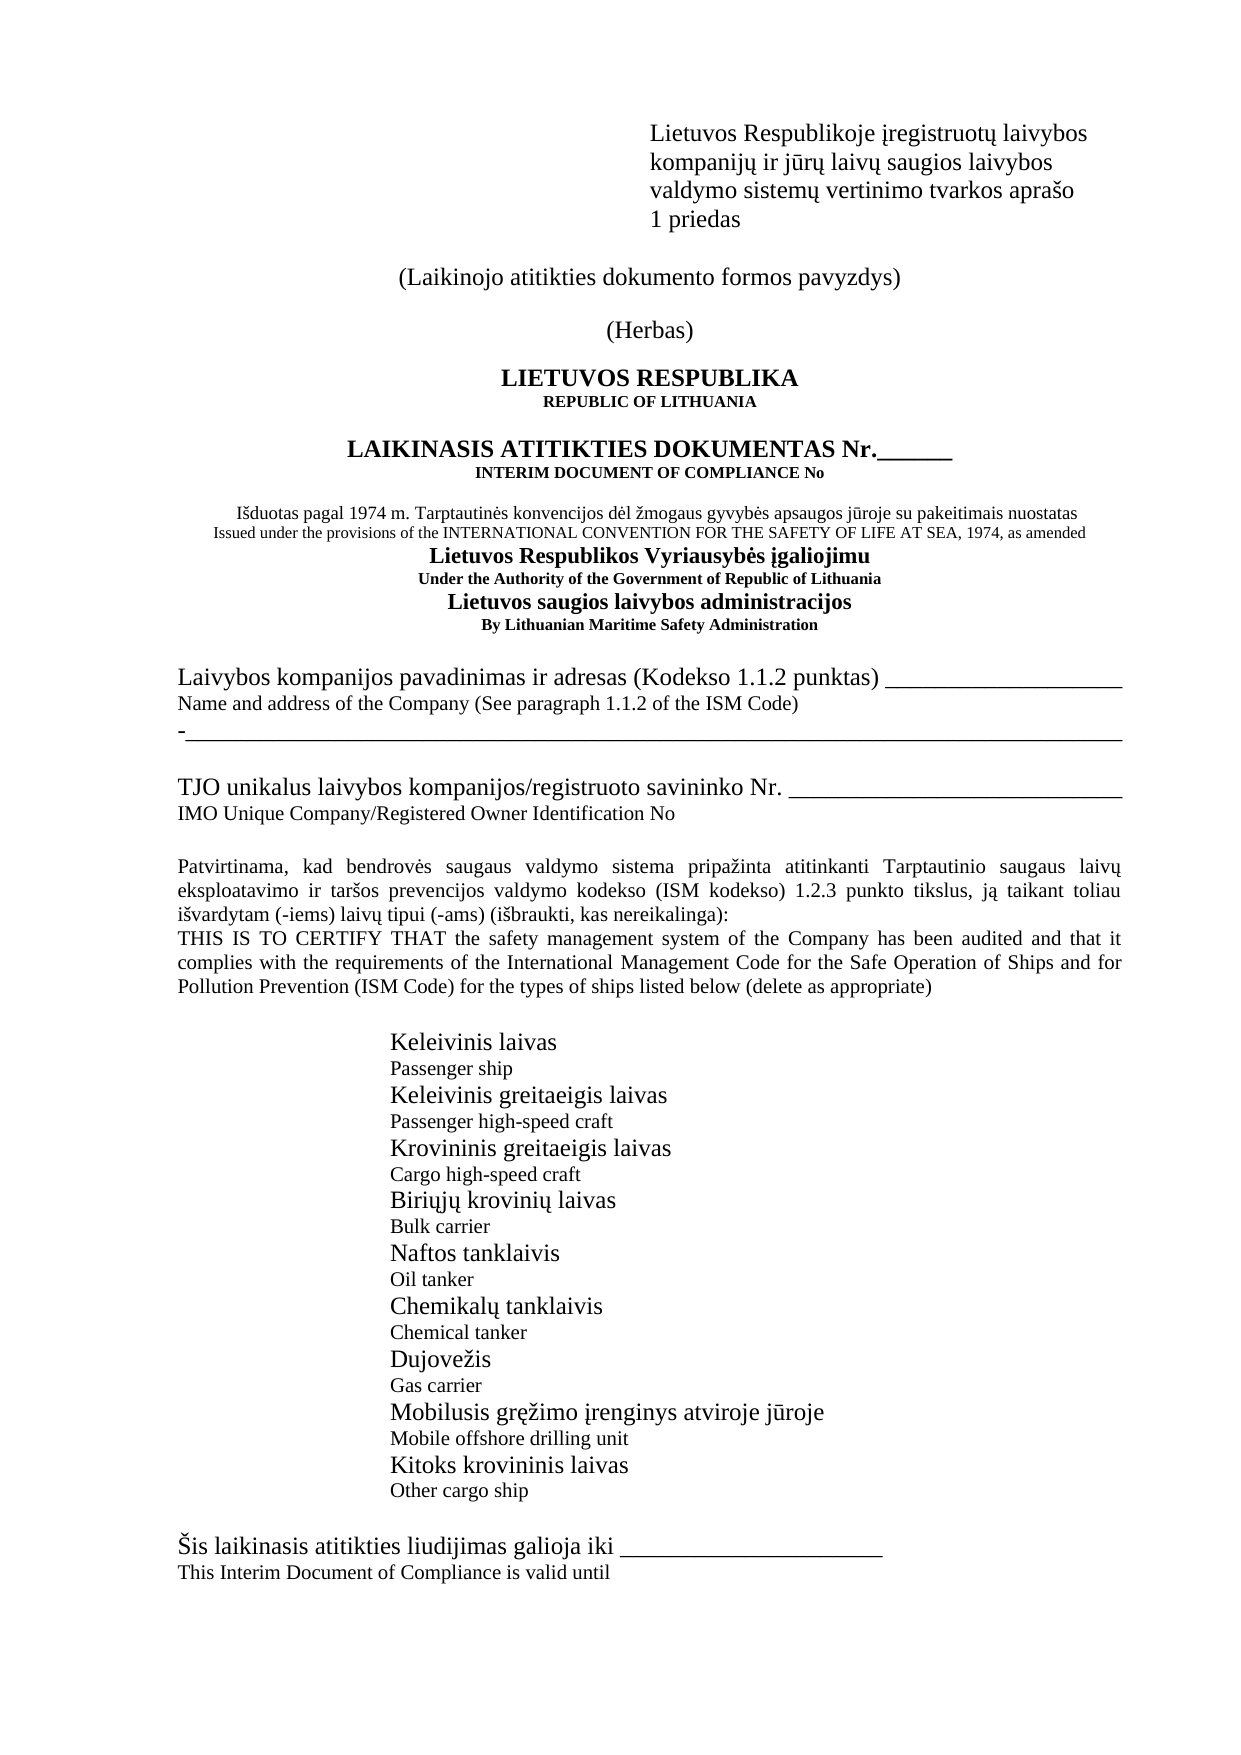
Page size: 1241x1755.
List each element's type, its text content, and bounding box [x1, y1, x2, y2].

text Mobilusis gręžimo įrenginys atviroje jūroje [177, 1397, 1122, 1426]
text TJO unikalus laivybos kompanijos/registruoto savininko Nr. [177, 772, 1122, 801]
text Chemical tanker [177, 1320, 1122, 1344]
text Naftos tanklaivis [177, 1238, 1122, 1267]
text Chemikalų tanklaivis [177, 1291, 1122, 1320]
text (Herbas) [177, 315, 1122, 343]
text INTERIM DOCUMENT OF COMPLIANCE No [177, 463, 1122, 482]
text Lietuvos Respublikoje įregistruotų laivybos kompanijų ir jūrų laivų saugios laivybos valdymo sistemų vertinimo tvarkos aprašo [649, 118, 1122, 204]
text Oil tanker [177, 1267, 1122, 1291]
text (Laikinojo atitikties dokumento formos pavyzdys) [177, 262, 1122, 291]
text Mobile offshore drilling unit [177, 1426, 1122, 1450]
text Dujovežis [177, 1344, 1122, 1373]
text Cargo high-speed craft [177, 1162, 1122, 1186]
text LAIKINASIS ATITIKTIES DOKUMENTAS Nr.______ [177, 434, 1122, 463]
text Krovininis greitaeigis laivas [177, 1133, 1122, 1162]
text Išduotas pagal 1974 m. Tarptautinės konvencijos dėl žmogaus gyvybės apsaugos jūroje su pakeitimais nuostatas [177, 502, 1122, 523]
text THIS IS TO CERTIFY THAT the safety management system of the Company has been audited and that it complies with the requirements of the International Management Code for the Safe Operation of Ships and for Pollution Prevention (ISM Code) for the types of ships listed below (delete as appropriate) [177, 926, 1122, 998]
text REPUBLIC OF LITHUANIA [177, 391, 1122, 411]
text By Lithuanian Maritime Safety Administration [177, 614, 1122, 633]
text Name and address of the Company (See paragraph 1.1.2 of the ISM Code) [177, 691, 1122, 715]
text Šis laikinasis atitikties liudijimas galioja iki _____________________ [177, 1531, 1122, 1560]
text Other cargo ship [177, 1478, 1122, 1502]
text Issued under the provisions of the INTERNATIONAL CONVENTION FOR THE SAFETY OF LIFE AT SEA, 1974, as amended [177, 523, 1122, 542]
text Patvirtinama, kad bendrovės saugaus valdymo sistema pripažinta atitinkanti Tarptautinio saugaus laivų eksploatavimo ir taršos prevencijos valdymo kodekso (ISM kodekso) 1.2.3 punkto tikslus, ją taikant toliau išvardytam (-iems) laivų tipui (-ams) (išbraukti, kas nereikalinga): [177, 854, 1122, 926]
text Passenger high-speed craft [177, 1109, 1122, 1133]
text Biriųjų krovinių laivas [177, 1186, 1122, 1214]
text IMO Unique Company/Registered Owner Identification No [177, 801, 1122, 825]
text Bulk carrier [177, 1214, 1122, 1238]
text Keleivinis laivas [177, 1027, 1122, 1056]
text Gas carrier [177, 1373, 1122, 1397]
text - [177, 715, 1122, 744]
text LIETUVOS RESPUBLIKA [177, 363, 1122, 391]
text 1 priedas [649, 204, 1122, 233]
text Laivybos kompanijos pavadinimas ir adresas (Kodekso 1.1.2 punktas) [177, 662, 1122, 691]
text Lietuvos saugios laivybos administracijos [177, 588, 1122, 614]
text Kitoks krovininis laivas [177, 1450, 1122, 1478]
text Under the Authority of the Government of Republic of Lithuania [177, 569, 1122, 588]
text Lietuvos Respublikos Vyriausybės įgaliojimu [177, 542, 1122, 569]
text Keleivinis greitaeigis laivas [177, 1080, 1122, 1109]
text Passenger ship [177, 1056, 1122, 1080]
text This Interim Document of Compliance is valid until [177, 1560, 1122, 1584]
